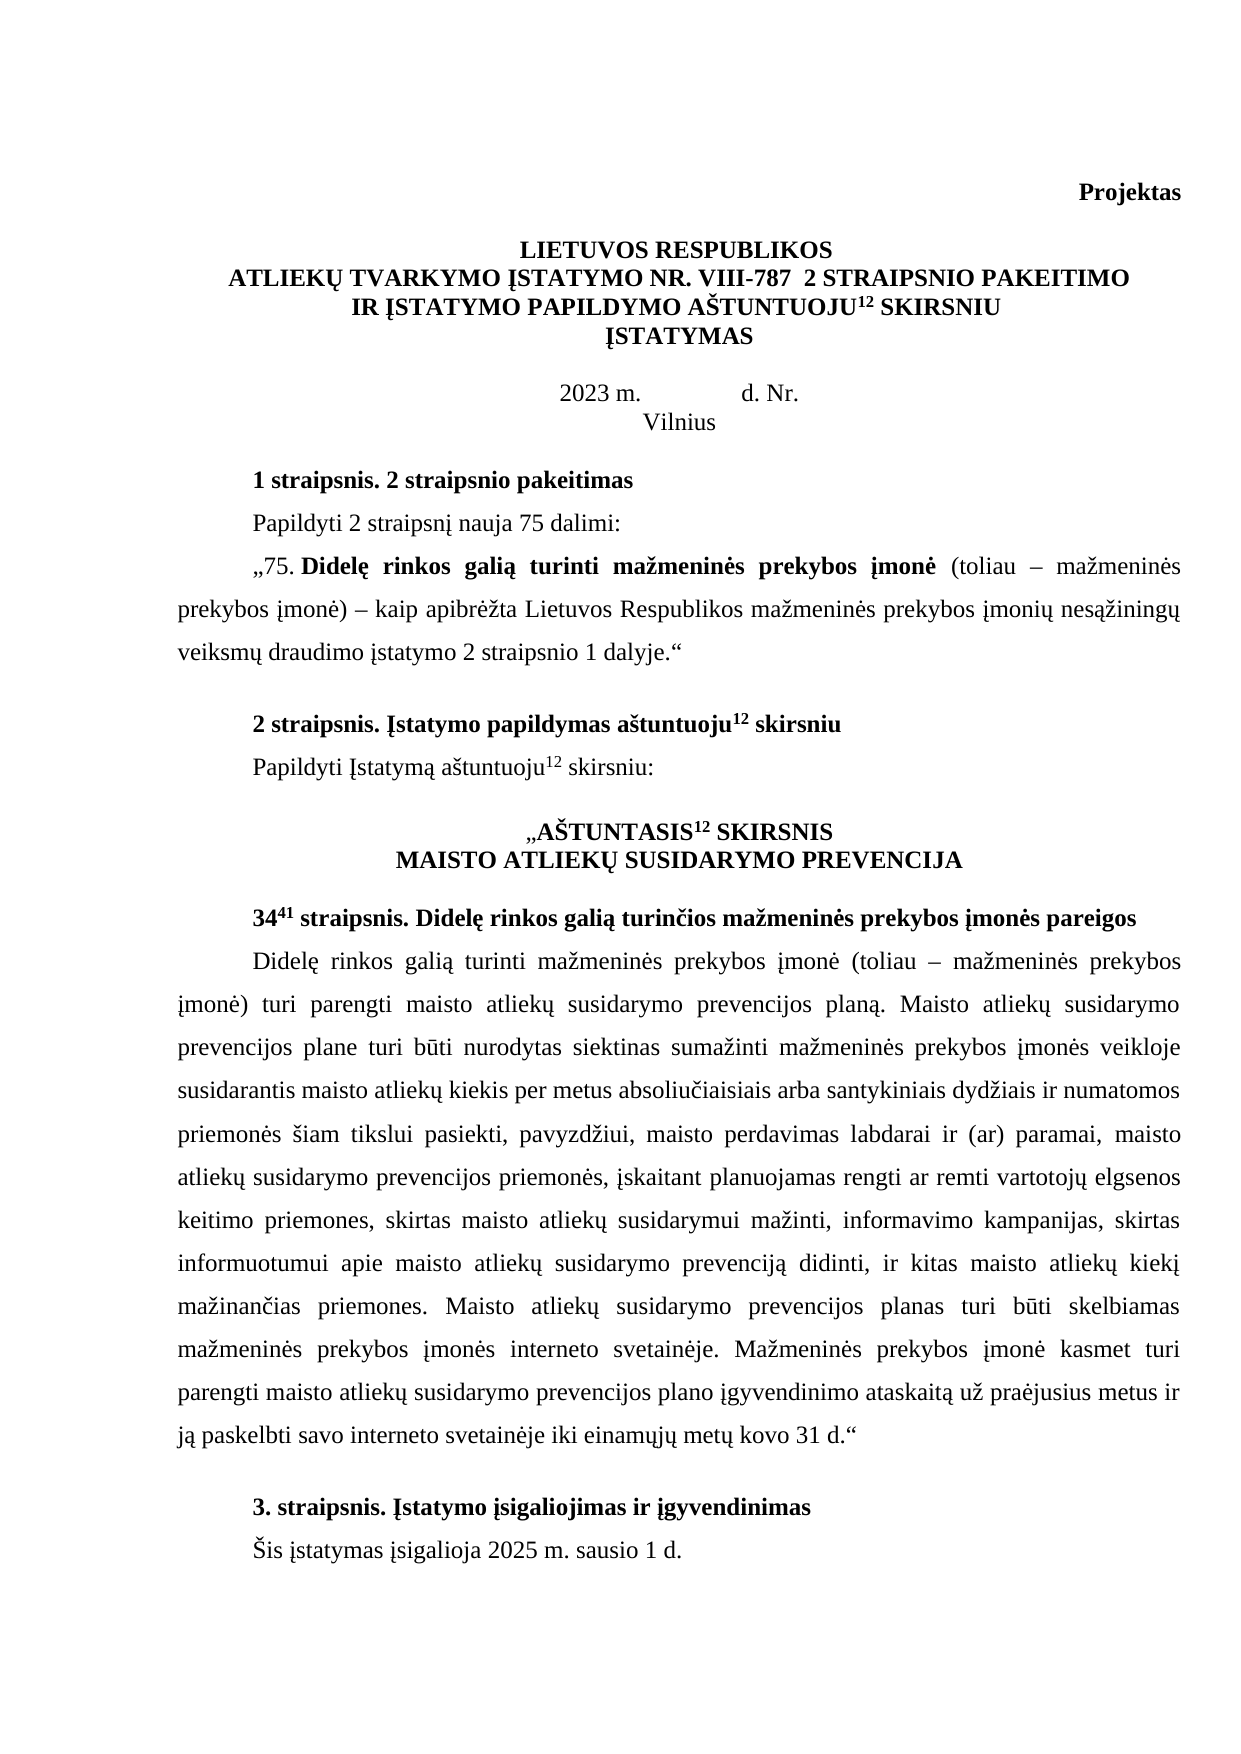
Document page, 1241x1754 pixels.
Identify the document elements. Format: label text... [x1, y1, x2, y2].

text 2023 m. d. Nr. [177, 378, 1181, 407]
text 2 straipsnis. Įstatymo papildymas aštuntuoju12 skirsniu [177, 709, 1181, 738]
text Projektas [177, 177, 1181, 206]
text Šis įstatymas įsigalioja 2025 m. sausio 1 d. [177, 1536, 1181, 1564]
text 3. straipsnis. Įstatymo įsigaliojimas ir įgyvendinimas [177, 1492, 1181, 1521]
text Didelę rinkos galią turinti mažmeninės prekybos įmonė (toliau – mažmeninės prekybos įmonė) turi parengti maisto atliekų susidarymo prevencijos planą. Maisto atliekų susidarymo prevencijos plane turi būti nurodytas siektinas sumažinti mažmeninės prekybos įmonės veikloje susidarantis maisto atliekų kiekis per metus absoliučiaisiais arba santykiniais dydžiais ir numatomos priemonės šiam tikslui pasiekti, pavyzdžiui, maisto perdavimas labdarai ir (ar) paramai, maisto atliekų susidarymo prevencijos priemonės, įskaitant planuojamas rengti ar remti vartotojų elgsenos keitimo priemones, skirtas maisto atliekų susidarymui mažinti, informavimo kampanijas, skirtas informuotumui apie maisto atliekų susidarymo prevenciją didinti, ir kitas maisto atliekų kiekį mažinančias priemones. Maisto atliekų susidarymo prevencijos planas turi būti skelbiamas mažmeninės prekybos įmonės interneto svetainėje. Mažmeninės prekybos įmonė kasmet turi parengti maisto atliekų susidarymo prevencijos plano įgyvendinimo ataskaitą už praėjusius metus ir ją paskelbti savo interneto svetainėje iki einamųjų metų kovo 31 d.“ [177, 946, 1181, 1449]
text Papildyti Įstatymą aštuntuoju12 skirsniu: [177, 752, 1181, 781]
text 1 straipsnis. 2 straipsnio pakeitimas [177, 465, 1181, 493]
text Papildyti 2 straipsnį nauja 75 dalimi: [177, 508, 1181, 537]
text 3441 straipsnis. Didelę rinkos galią turinčios mažmeninės prekybos įmonės pareigos [252, 903, 1181, 932]
text Vilnius [177, 407, 1181, 436]
text „75. Didelę rinkos galią turinti mažmeninės prekybos įmonė (toliau – mažmeninės prekybos įmonė) – kaip apibrėžta Lietuvos Respublikos mažmeninės prekybos įmonių nesąžiningų veiksmų draudimo įstatymo 2 straipsnio 1 dalyje.“ [177, 551, 1181, 666]
text LIETUVOS RESPUBLIKOS ATLIEKŲ TVARKYMO ĮSTATYMO NR. VIII-787 2 STRAIPSNIO PAKEITIMO IR ĮSTATYMO PAPILDYMO AŠTUNTUOJU12 SKIRSNIU ĮSTATYMAS [177, 235, 1181, 350]
text MAISTO ATLIEKŲ SUSIDARYMO PREVENCIJA [177, 846, 1181, 874]
text „AŠTUNTASIS12 SKIRSNIS [177, 817, 1181, 846]
